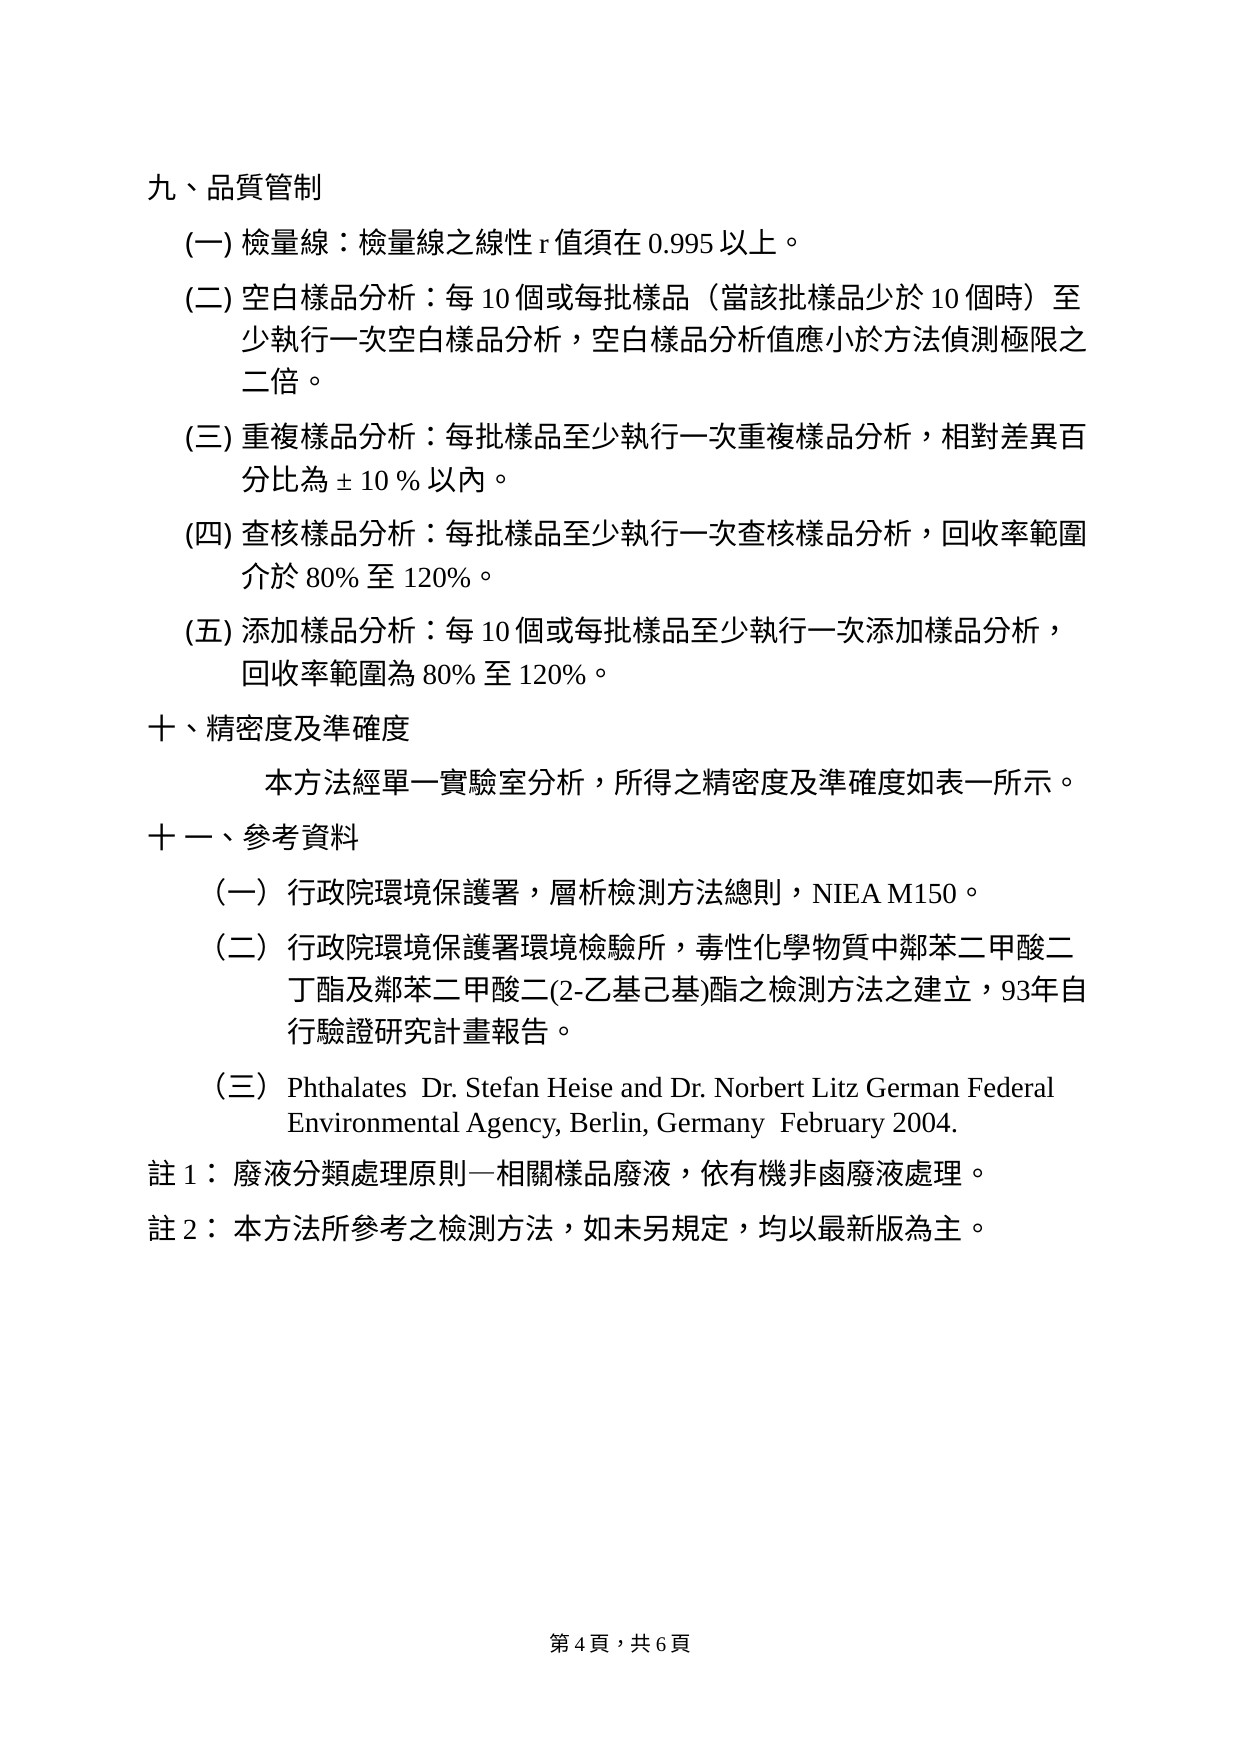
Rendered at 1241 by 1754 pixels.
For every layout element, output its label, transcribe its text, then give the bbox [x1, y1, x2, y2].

list Phthalates Dr. Stefan Heise and Dr. Norbert Litz German Federal Environmental Agency, Berlin, Germany February 2004. [198, 1064, 1092, 1138]
text 九、品質管制 [148, 164, 1092, 207]
list 查核樣品分析：每批樣品至少執行一次查核樣品分析，回收率範圍介於80% 至 120%。 [185, 511, 1092, 596]
text 十 一、參考資料 [148, 815, 1092, 857]
list 重複樣品分析：每批樣品至少執行一次重複樣品分析，相對差異百分比為 ± 10 % 以內。 [185, 414, 1092, 498]
list 添加樣品分析：每10個或每批樣品至少執行一次添加樣品分析，回收率範圍為80% 至120%。 [185, 608, 1092, 693]
list 行政院環境保護署，層析檢測方法總則，NIEA M150。 [198, 869, 1092, 912]
list 行政院環境保護署環境檢驗所，毒性化學物質中鄰苯二甲酸二丁酯及鄰苯二甲酸二(2-乙基己基)酯之檢測方法之建立，93年自行驗證研究計畫報告。 [198, 924, 1092, 1051]
list 檢量線：檢量線之線性r值須在0.995以上。 [185, 219, 1092, 262]
text 註2： 本方法所參考之檢測方法，如未另規定，均以最新版為主。 [148, 1206, 1092, 1248]
list 空白樣品分析：每10個或每批樣品（當該批樣品少於10個時）至少執行一次空白樣品分析，空白樣品分析值應小於方法偵測極限之二倍。 [185, 274, 1092, 401]
text 十、精密度及準確度 [148, 705, 1092, 747]
text 註1： 廢液分類處理原則—相關樣品廢液，依有機非鹵廢液處理。 [148, 1151, 1092, 1193]
text 本方法經單一實驗室分析，所得之精密度及準確度如表一所示。 [206, 760, 1092, 802]
